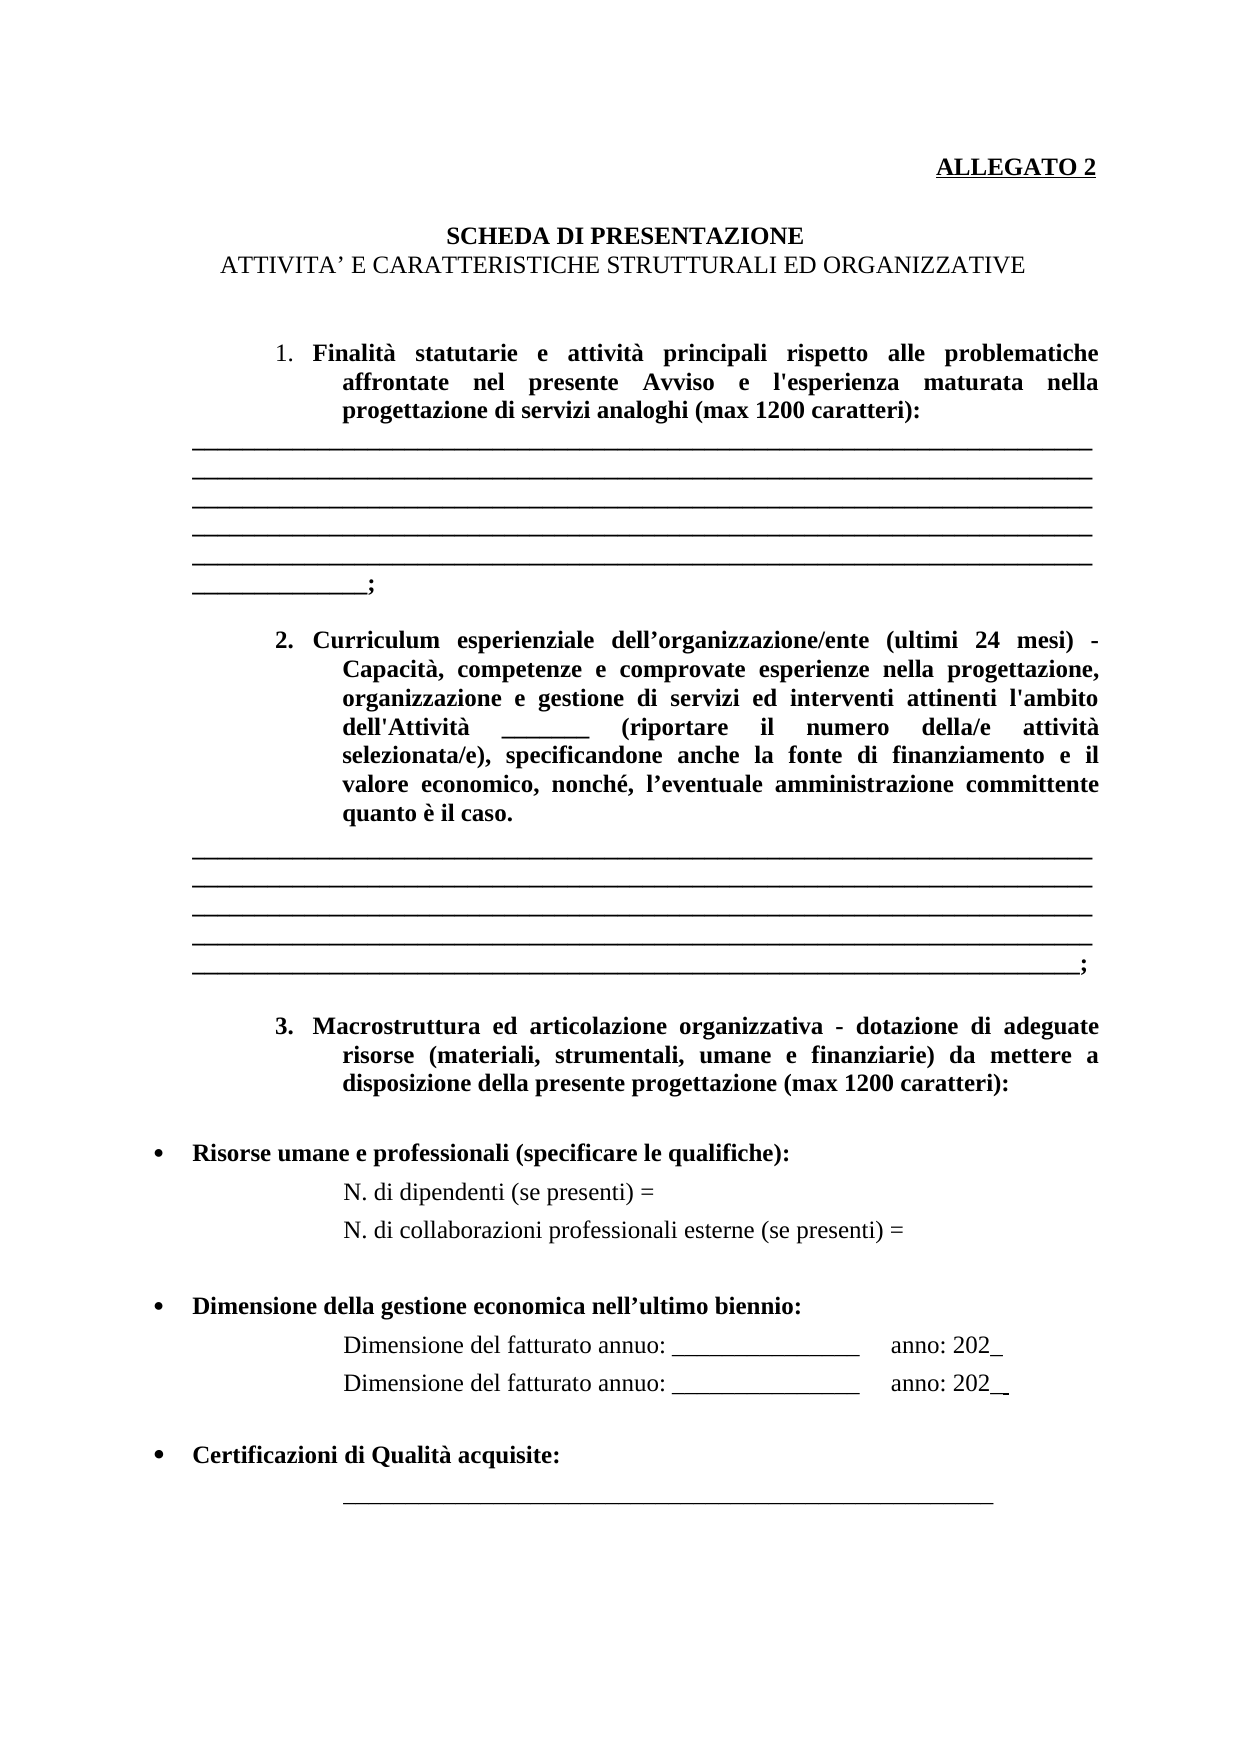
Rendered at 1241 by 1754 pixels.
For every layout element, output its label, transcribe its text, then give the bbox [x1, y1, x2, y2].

list Risorse umane e professionali (specificare le qualifiche): [154, 1138, 1122, 1167]
text ____________________________________________________ [343, 1478, 1122, 1507]
text ______________________________________________________________________________________________________________________________________________________________________________________________________________________________________________________________________________________________________________________________________________________________________________________; [192, 424, 1100, 597]
text ALLEGATO 2 [118, 152, 1096, 181]
text SCHEDA DI PRESENTAZIONE [183, 221, 1067, 250]
text Dimensione del fatturato annuo: _______________ anno: 202_ [343, 1368, 1122, 1397]
text Dimensione del fatturato annuo: _______________ anno: 202_ [343, 1331, 1122, 1359]
list Dimensione della gestione economica nell’ultimo biennio: [154, 1291, 1122, 1320]
list Curriculum esperienziale dell’organizzazione/ente (ultimi 24 mesi) - Capacità, competenze e comprovate esperienze nella progettazione, organizzazione e gestione di servizi ed interventi attinenti l'ambito dell'Attività _______ (riportare il numero della/e attività selezionata/e), specificandone anche la fonte di finanziamento e il valore economico, nonché, l’eventuale amministrazione committente quanto è il caso. [275, 625, 1100, 827]
text N. di collaborazioni professionali esterne (se presenti) = [343, 1215, 1122, 1243]
text N. di dipendenti (se presenti) = [343, 1177, 1122, 1206]
text _______________________________________________________________________________________________________________________________________________________________________________________________________________________________________________________________________________________________________________________________________________________________________; [192, 833, 1095, 976]
list Finalità statutarie e attività principali rispetto alle problematiche affrontate nel presente Avviso e l'esperienza maturata nella progettazione di servizi analoghi (max 1200 caratteri): [275, 338, 1100, 424]
list Certificazioni di Qualità acquisite: [154, 1441, 1122, 1469]
list Macrostruttura ed articolazione organizzativa - dotazione di adeguate risorse (materiali, strumentali, umane e finanziarie) da mettere a disposizione della presente progettazione (max 1200 caratteri): [275, 1011, 1100, 1097]
text ATTIVITA’ E CARATTERISTICHE STRUTTURALI ED ORGANIZZATIVE [178, 250, 1067, 278]
